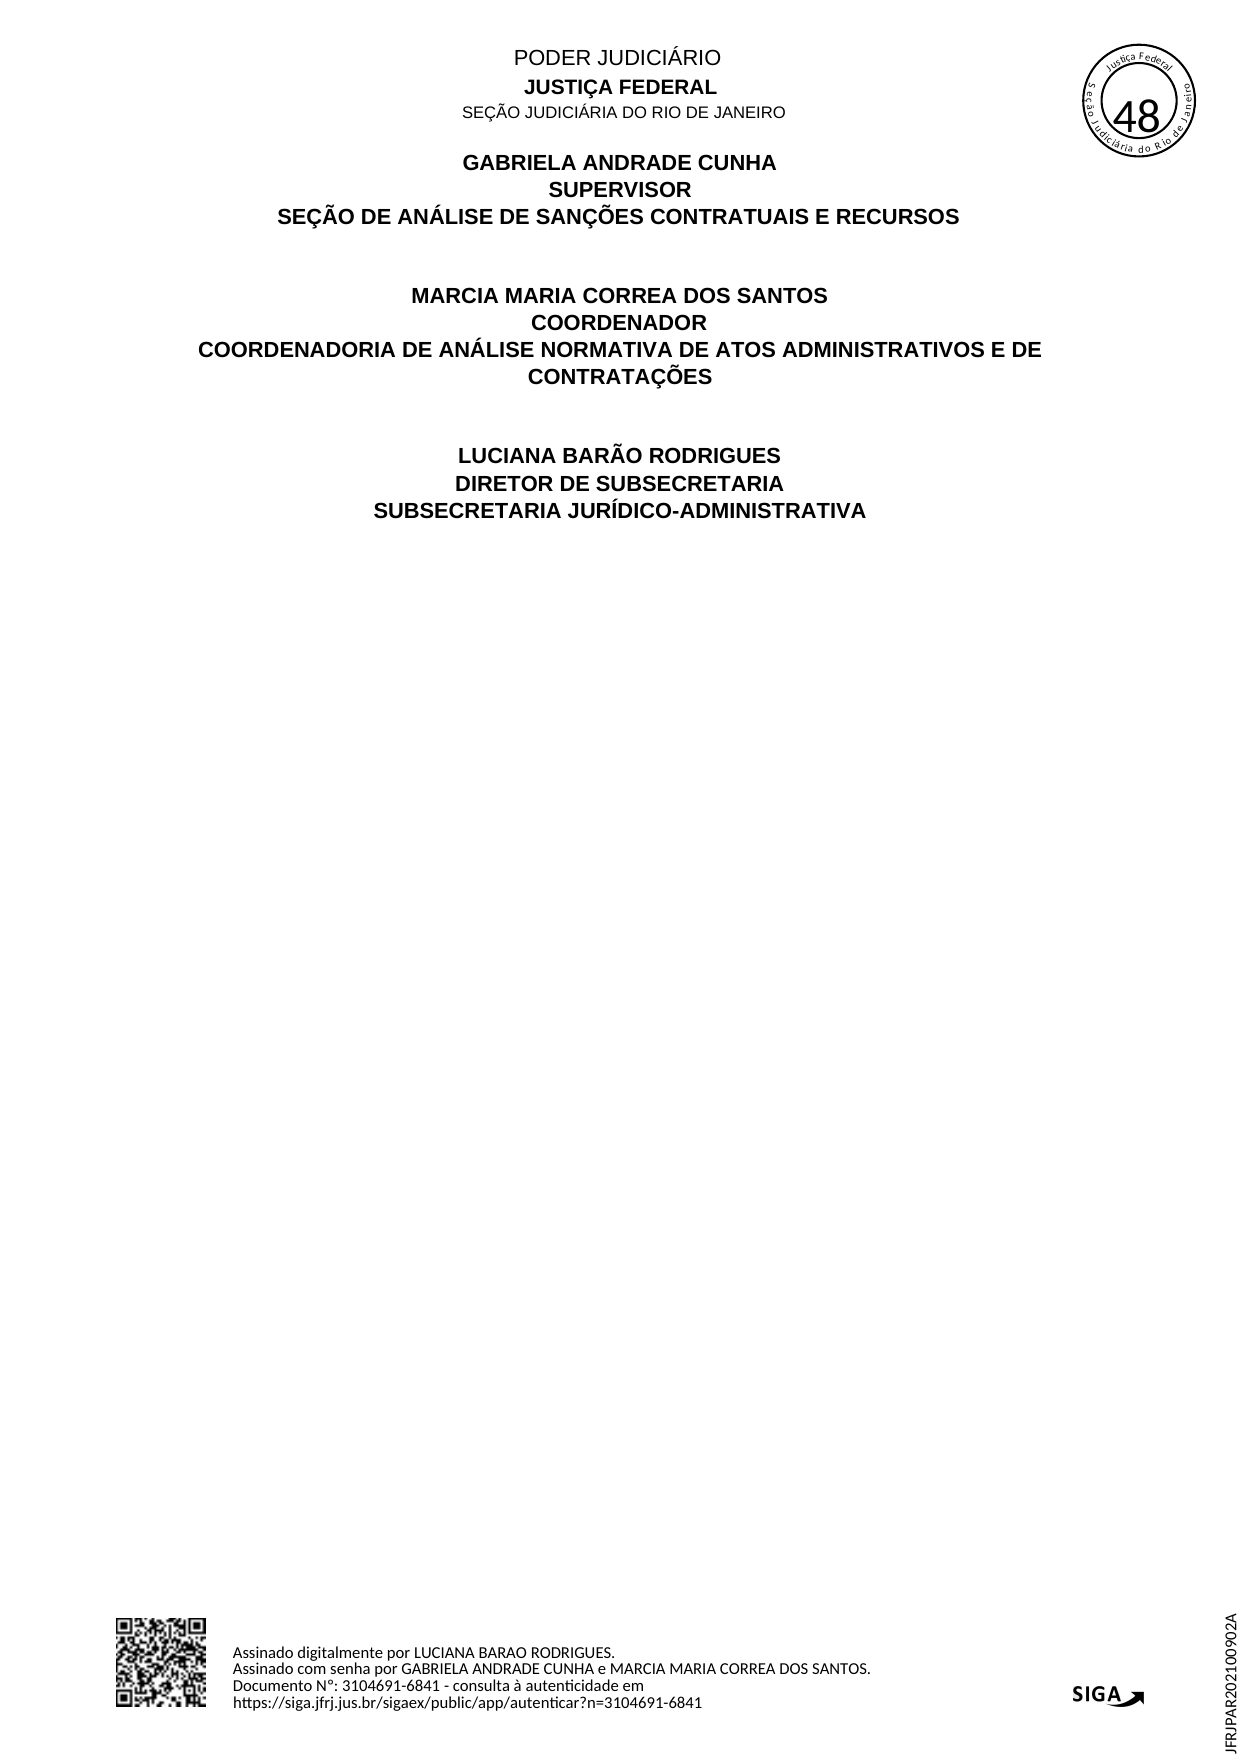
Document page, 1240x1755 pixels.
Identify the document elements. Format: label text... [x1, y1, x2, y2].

text DIRETOR DE SUBSECRETARIA [189, 471, 1050, 496]
text SUPERVISOR [189, 177, 1051, 202]
text SEÇÃO DE ANÁLISE DE SANÇÕES CONTRATUAIS E RECURSOS [189, 204, 1048, 229]
text COORDENADOR [189, 310, 1049, 335]
text GABRIELA ANDRADE CUNHA [189, 150, 1050, 175]
text COORDENADORIA DE ANÁLISE NORMATIVA DE ATOS ADMINISTRATIVOS E DE CONTRATAÇÕES [189, 337, 1051, 389]
text MARCIA MARIA CORREA DOS SANTOS [189, 283, 1050, 308]
text LUCIANA BARÃO RODRIGUES [189, 443, 1050, 468]
text SUBSECRETARIA JURÍDICO-ADMINISTRATIVA [189, 498, 1051, 523]
